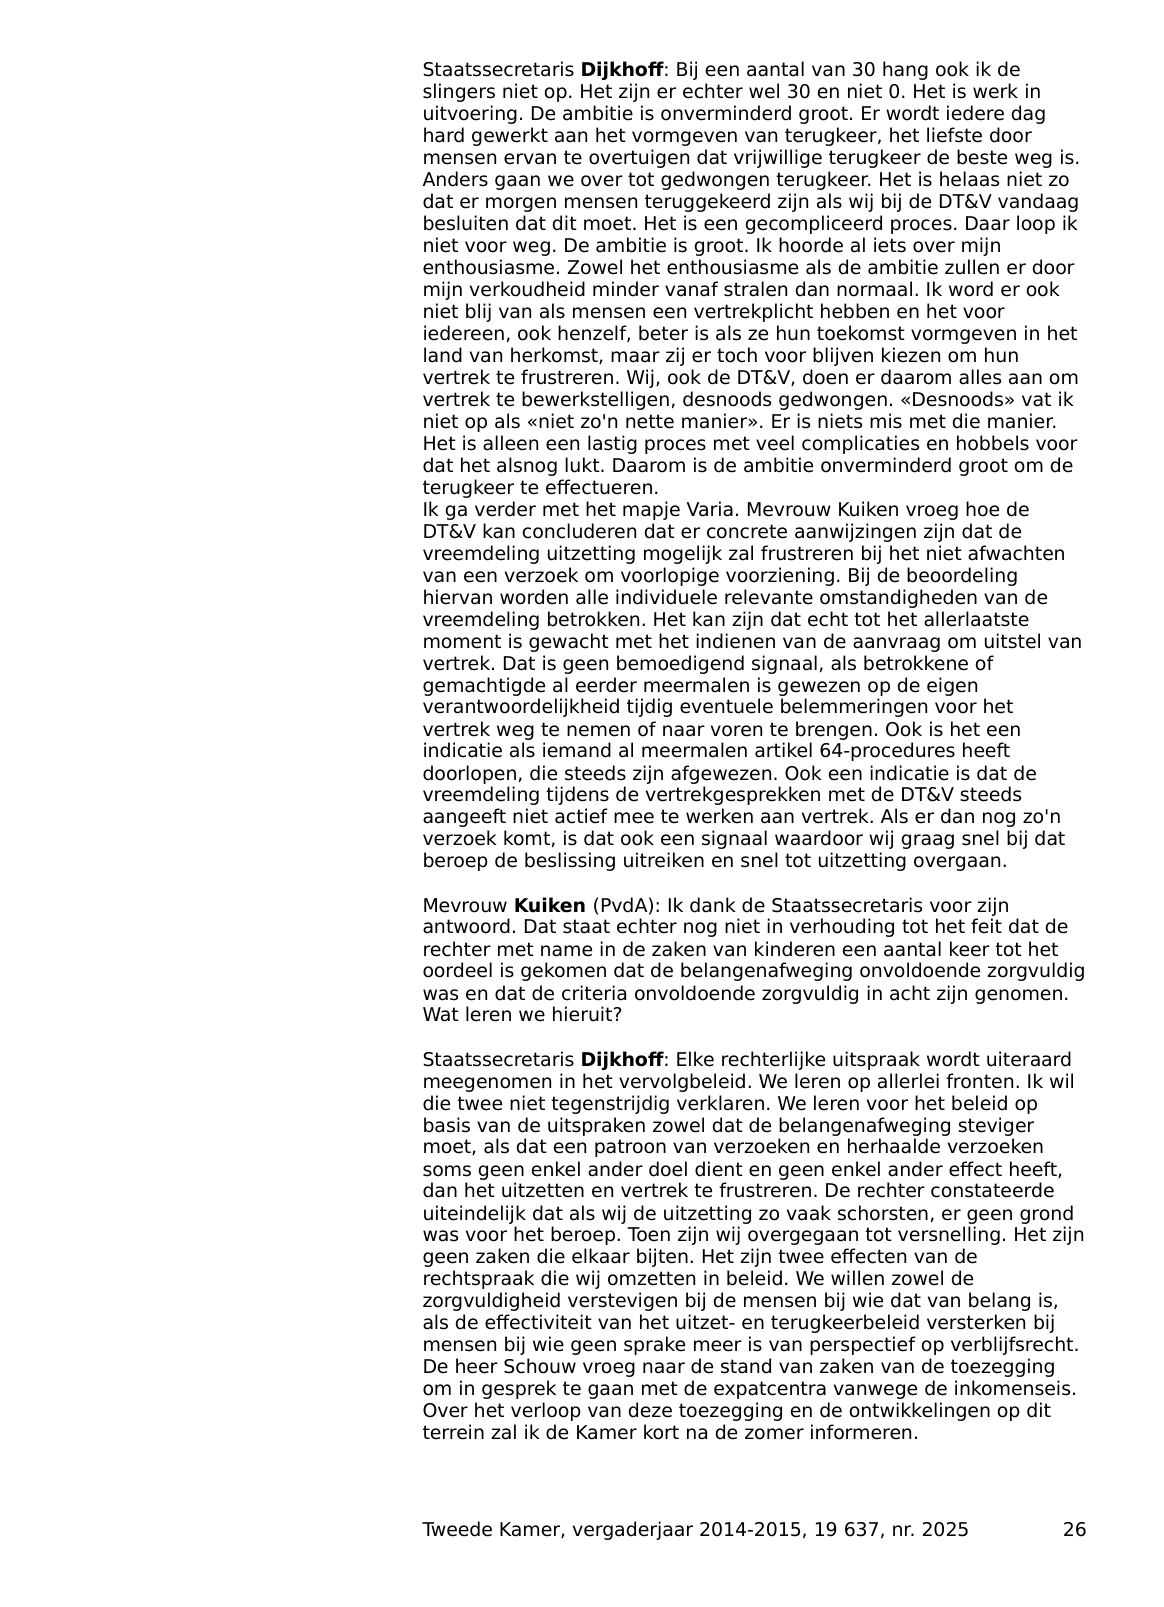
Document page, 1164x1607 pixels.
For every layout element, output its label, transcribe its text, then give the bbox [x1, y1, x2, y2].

text De heer Schouw vroeg naar de stand van zaken van de toezegging om in gesprek te gaan met de expatcentra vanwege de inkomenseis. Over het verloop van deze toezegging en de ontwikkelingen op dit terrein zal ik de Kamer kort na de zomer informeren. [422, 1356, 1087, 1444]
text Staatssecretaris Dijkhoff: Bij een aantal van 30 hang ook ik de slingers niet op. Het zijn er echter wel 30 en niet 0. Het is werk in uitvoering. De ambitie is onverminderd groot. Er wordt iedere dag hard gewerkt aan het vormgeven van terugkeer, het liefste door mensen ervan te overtuigen dat vrijwillige terugkeer de beste weg is. Anders gaan we over tot gedwongen terugkeer. Het is helaas niet zo dat er morgen mensen teruggekeerd zijn als wij bij de DT&V vandaag besluiten dat dit moet. Het is een gecompliceerd proces. Daar loop ik niet voor weg. De ambitie is groot. Ik hoorde al iets over mijn enthousiasme. Zowel het enthousiasme als de ambitie zullen er door mijn verkoudheid minder vanaf stralen dan normaal. Ik word er ook niet blij van als mensen een vertrekplicht hebben en het voor iedereen, ook henzelf, beter is als ze hun toekomst vormgeven in het land van herkomst, maar zij er toch voor blijven kiezen om hun vertrek te frustreren. Wij, ook de DT&V, doen er daarom alles aan om vertrek te bewerkstelligen, desnoods gedwongen. «Desnoods» vat ik niet op als «niet zo'n nette manier». Er is niets mis met die manier. Het is alleen een lastig proces met veel complicaties en hobbels voor dat het alsnog lukt. Daarom is de ambitie onverminderd groot om de terugkeer te effectueren. [422, 59, 1087, 499]
text Staatssecretaris Dijkhoff: Elke rechterlijke uitspraak wordt uiteraard meegenomen in het vervolgbeleid. We leren op allerlei fronten. Ik wil die twee niet tegenstrijdig verklaren. We leren voor het beleid op basis van de uitspraken zowel dat de belangenafweging steviger moet, als dat een patroon van verzoeken en herhaalde verzoeken soms geen enkel ander doel dient en geen enkel ander effect heeft, dan het uitzetten en vertrek te frustreren. De rechter constateerde uiteindelijk dat als wij de uitzetting zo vaak schorsten, er geen grond was voor het beroep. Toen zijn wij overgegaan tot versnelling. Het zijn geen zaken die elkaar bijten. Het zijn twee effecten van de rechtspraak die wij omzetten in beleid. We willen zowel de zorgvuldigheid verstevigen bij de mensen bij wie dat van belang is, als de effectiviteit van het uitzet- en terugkeerbeleid versterken bij mensen bij wie geen sprake meer is van perspectief op verblijfsrecht. [422, 1048, 1087, 1356]
text Mevrouw Kuiken (PvdA): Ik dank de Staatssecretaris voor zijn antwoord. Dat staat echter nog niet in verhouding tot het feit dat de rechter met name in de zaken van kinderen een aantal keer tot het oordeel is gekomen dat de belangenafweging onvoldoende zorgvuldig was en dat de criteria onvoldoende zorgvuldig in acht zijn genomen. Wat leren we hieruit? [422, 894, 1087, 1026]
text Ik ga verder met het mapje Varia. Mevrouw Kuiken vroeg hoe de DT&V kan concluderen dat er concrete aanwijzingen zijn dat de vreemdeling uitzetting mogelijk zal frustreren bij het niet afwachten van een verzoek om voorlopige voorziening. Bij de beoordeling hiervan worden alle individuele relevante omstandigheden van de vreemdeling betrokken. Het kan zijn dat echt tot het allerlaatste moment is gewacht met het indienen van de aanvraag om uitstel van vertrek. Dat is geen bemoedigend signaal, als betrokkene of gemachtigde al eerder meermalen is gewezen op de eigen verantwoordelijkheid tijdig eventuele belemmeringen voor het vertrek weg te nemen of naar voren te brengen. Ook is het een indicatie als iemand al meermalen artikel 64-procedures heeft doorlopen, die steeds zijn afgewezen. Ook een indicatie is dat de vreemdeling tijdens de vertrekgesprekken met de DT&V steeds aangeeft niet actief mee te werken aan vertrek. Als er dan nog zo'n verzoek komt, is dat ook een signaal waardoor wij graag snel bij dat beroep de beslissing uitreiken en snel tot uitzetting overgaan. [422, 499, 1087, 872]
